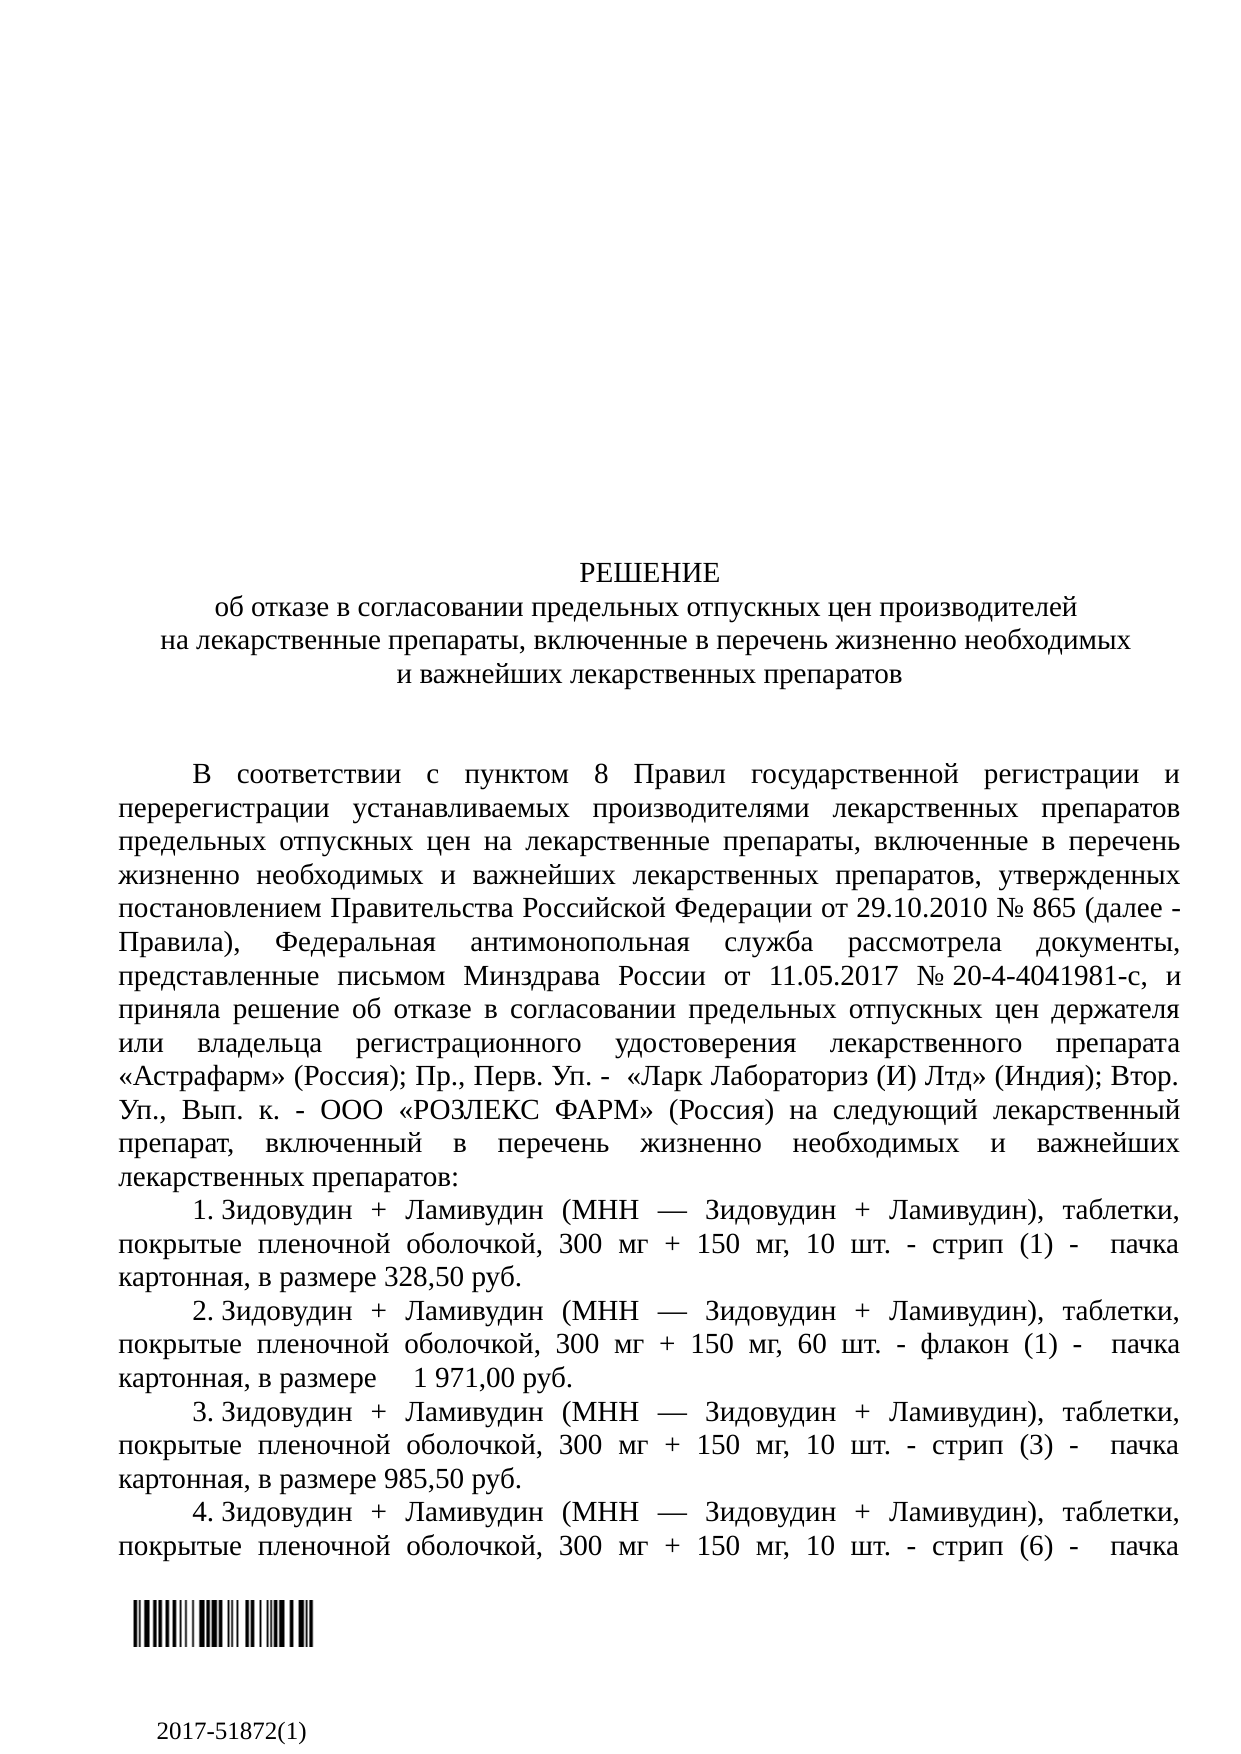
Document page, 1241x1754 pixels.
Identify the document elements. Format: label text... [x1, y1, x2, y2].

text и важнейших лекарственных препаратов [118, 656, 1181, 689]
text об отказе в согласовании предельных отпускных цен производителей [118, 589, 1181, 622]
text 4. Зидовудин + Ламивудин (МНН — Зидовудин + Ламивудин), таблетки, покрытые пленочной оболочкой, 300 мг + 150 мг, 10 шт. - стрип (6) - пачка [118, 1494, 1181, 1561]
text на лекарственные препараты, включенные в перечень жизненно необходимых [118, 622, 1181, 656]
text РЕШЕНИЕ [118, 555, 1181, 589]
text 2. Зидовудин + Ламивудин (МНН — Зидовудин + Ламивудин), таблетки, покрытые пленочной оболочкой, 300 мг + 150 мг, 60 шт. - флакон (1) - пачка картонная, в размере 1 971,00 руб. [118, 1293, 1181, 1394]
table_header [664, 118, 1181, 555]
text 3. Зидовудин + Ламивудин (МНН — Зидовудин + Ламивудин), таблетки, покрытые пленочной оболочкой, 300 мг + 150 мг, 10 шт. - стрип (3) - пачка картонная, в размере 985,50 руб. [118, 1394, 1181, 1494]
picture [118, 1600, 331, 1647]
text В соответствии с пунктом 8 Правил государственной регистрации и перерегистрации устанавливаемых производителями лекарственных препаратов предельных отпускных цен на лекарственные препараты, включенные в перечень жизненно необходимых и важнейших лекарственных препаратов, утвержденных постановлением Правительства Российской Федерации от 29.10.2010 № 865 (далее - Правила), Федеральная антимонопольная служба рассмотрела документы, представленные письмом Минздрава России от 11.05.2017 № 20-4-4041981-с, и приняла решение об отказе в согласовании предельных отпускных цен держателя или владельца регистрационного удостоверения лекарственного препарата «Астрафарм» (Россия); Пр., Перв. Уп. - «Ларк Лабораториз (И) Лтд» (Индия); Втор. Уп., Вып. к. - ООО «РОЗЛЕКС ФАРМ» (Россия) на следующий лекарственный препарат, включенный в перечень жизненно необходимых и важнейших лекарственных препаратов: [118, 756, 1181, 1192]
text 1. Зидовудин + Ламивудин (МНН — Зидовудин + Ламивудин), таблетки, покрытые пленочной оболочкой, 300 мг + 150 мг, 10 шт. - стрип (1) - пачка картонная, в размере 328,50 руб. [118, 1192, 1181, 1293]
